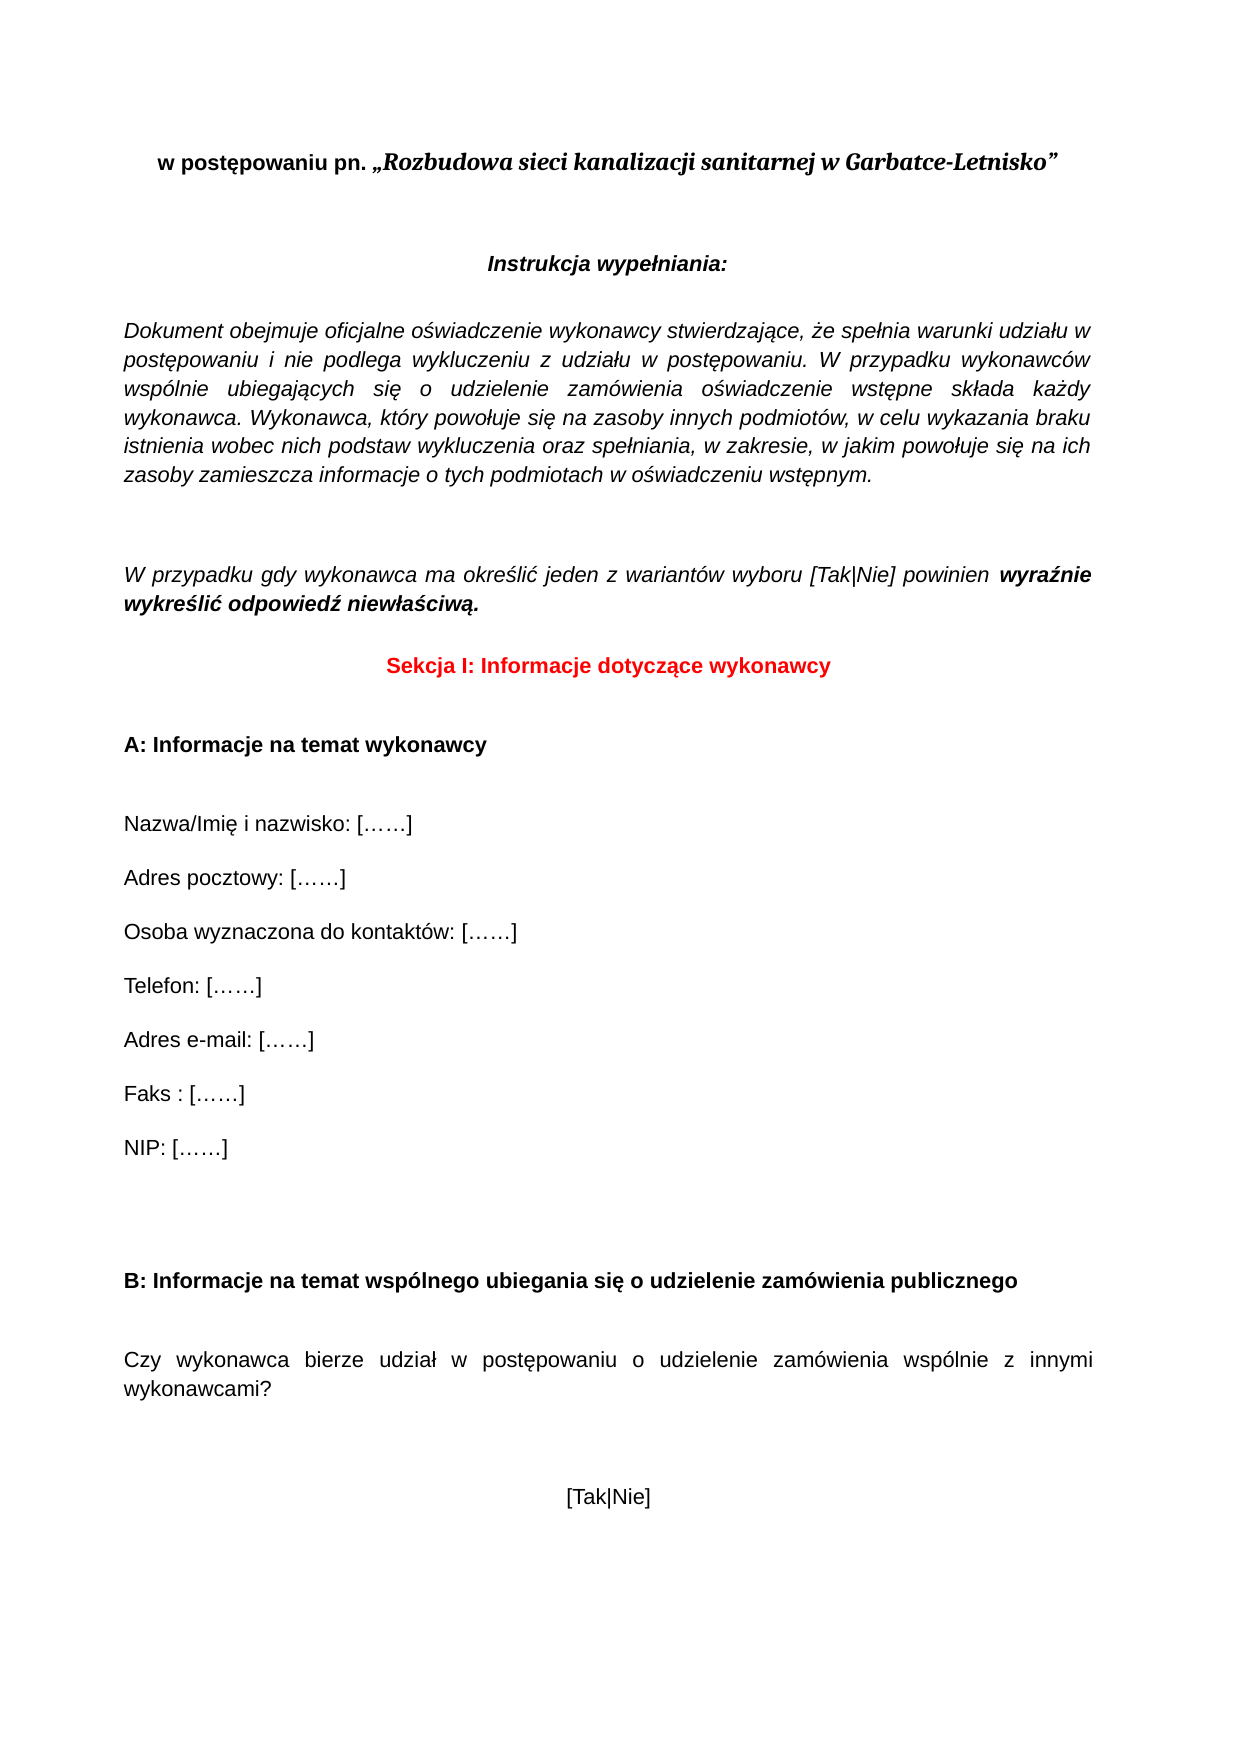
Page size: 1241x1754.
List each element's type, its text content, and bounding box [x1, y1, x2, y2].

text Adres pocztowy: [……] [123, 865, 1094, 890]
text Instrukcja wypełniania: [123, 251, 1094, 276]
text NIP: [……] [123, 1135, 1094, 1160]
text Telefon: [……] [123, 973, 1094, 998]
text Czy wykonawca bierze udział w postępowaniu o udzielenie zamówienia wspólnie z innymi wykonawcami? [123, 1347, 1094, 1401]
text Dokument obejmuje oficjalne oświadczenie wykonawcy stwierdzające, że spełnia warunki udziału w postępowaniu i nie podlega wykluczeniu z udziału w postępowaniu. W przypadku wykonawców wspólnie ubiegających się o udzielenie zamówienia oświadczenie wstępne składa każdy wykonawca. Wykonawca, który powołuje się na zasoby innych podmiotów, w celu wykazania braku istnienia wobec nich podstaw wykluczenia oraz spełniania, w zakresie, w jakim powołuje się na ich zasoby zamieszcza informacje o tych podmiotach w oświadczeniu wstępnym. [123, 318, 1094, 488]
text Osoba wyznaczona do kontaktów: [……] [123, 919, 1094, 944]
text A: Informacje na temat wykonawcy [123, 732, 1094, 757]
text W przypadku gdy wykonawca ma określić jeden z wariantów wyboru [Tak|Nie] powinien wyraźnie wykreślić odpowiedź niewłaściwą. [123, 562, 1094, 616]
text [Tak|Nie] [123, 1484, 1094, 1509]
text Adres e-mail: [……] [123, 1027, 1094, 1052]
text Nazwa/Imię i nazwisko: [……] [123, 811, 1094, 836]
text w postępowaniu pn. „Rozbudowa sieci kanalizacji sanitarnej w Garbatce-Letnisko” [123, 148, 1094, 176]
text Faks : [……] [123, 1081, 1094, 1106]
text Sekcja I: Informacje dotyczące wykonawcy [123, 653, 1094, 678]
text B: Informacje na temat wspólnego ubiegania się o udzielenie zamówienia publicznego [123, 1268, 1094, 1293]
